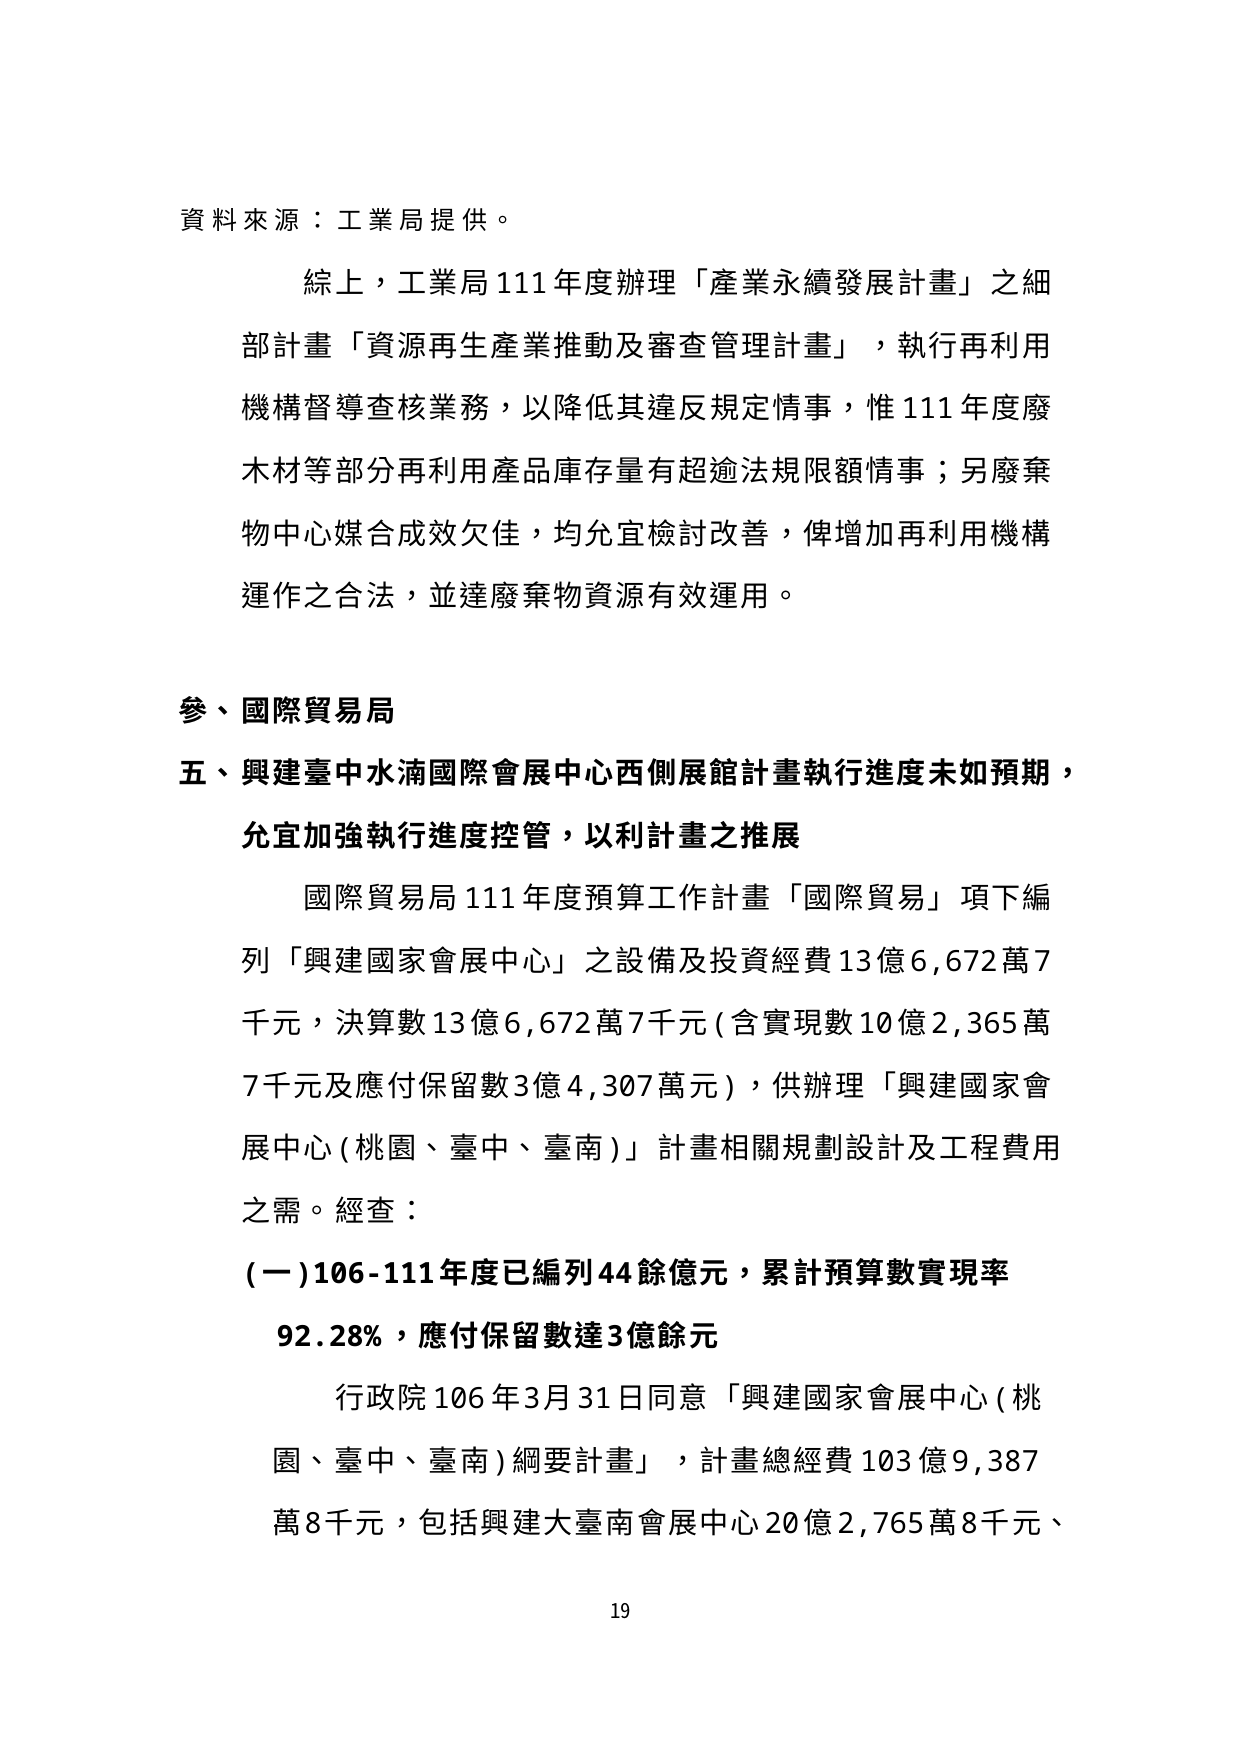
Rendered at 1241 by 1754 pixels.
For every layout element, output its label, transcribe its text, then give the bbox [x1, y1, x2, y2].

text (一)106-111年度已編列44餘億元，累計預算數實現率92.28%，應付保留數達3億餘元 [236, 1229, 1063, 1354]
text 國際貿易局111年度預算工作計畫「國際貿易」項下編列「興建國家會展中心」之設備及投資經費13億6,672萬7千元，決算數13億6,672萬7千元(含實現數10億2,365萬7千元及應付保留數3億4,307萬元)，供辦理「興建國家會展中心(桃園、臺中、臺南)」計畫相關規劃設計及工程費用之需。經查： [236, 854, 1063, 1229]
text 資料來源：工業局提供。 [177, 177, 1063, 240]
text 綜上，工業局111年度辦理「產業永續發展計畫」之細部計畫「資源再生產業推動及審查管理計畫」，執行再利用機構督導查核業務，以降低其違反規定情事，惟111年度廢木材等部分再利用產品庫存量有超逾法規限額情事；另廢棄物中心媒合成效欠佳，均允宜檢討改善，俾增加再利用機構運作之合法，並達廢棄物資源有效運用。 [236, 240, 1063, 615]
text 行政院106年3月31日同意「興建國家會展中心(桃園、臺中、臺南)綱要計畫」，計畫總經費103億9,387萬8千元，包括興建大臺南會展中心20億2,765萬8千元、桃園會展中心41億1,411萬元及臺中水湳國際會展中心西側展館42億5,211萬元(臺中市政府初步規劃經費需求)。上揭計畫106至111年已編列44億5,274萬9千元，截至111年底累計實現數41億910萬6千元(預算實現率92.28%)，應付保留數3億4,307萬元，占已編列預算數之7.70%(詳表1)。 [266, 1354, 1063, 1542]
text 參、國際貿易局 [177, 667, 1063, 729]
text 五、興建臺中水湳國際會展中心西側展館計畫執行進度未如預期，允宜加強執行進度控管，以利計畫之推展 [177, 729, 1063, 854]
